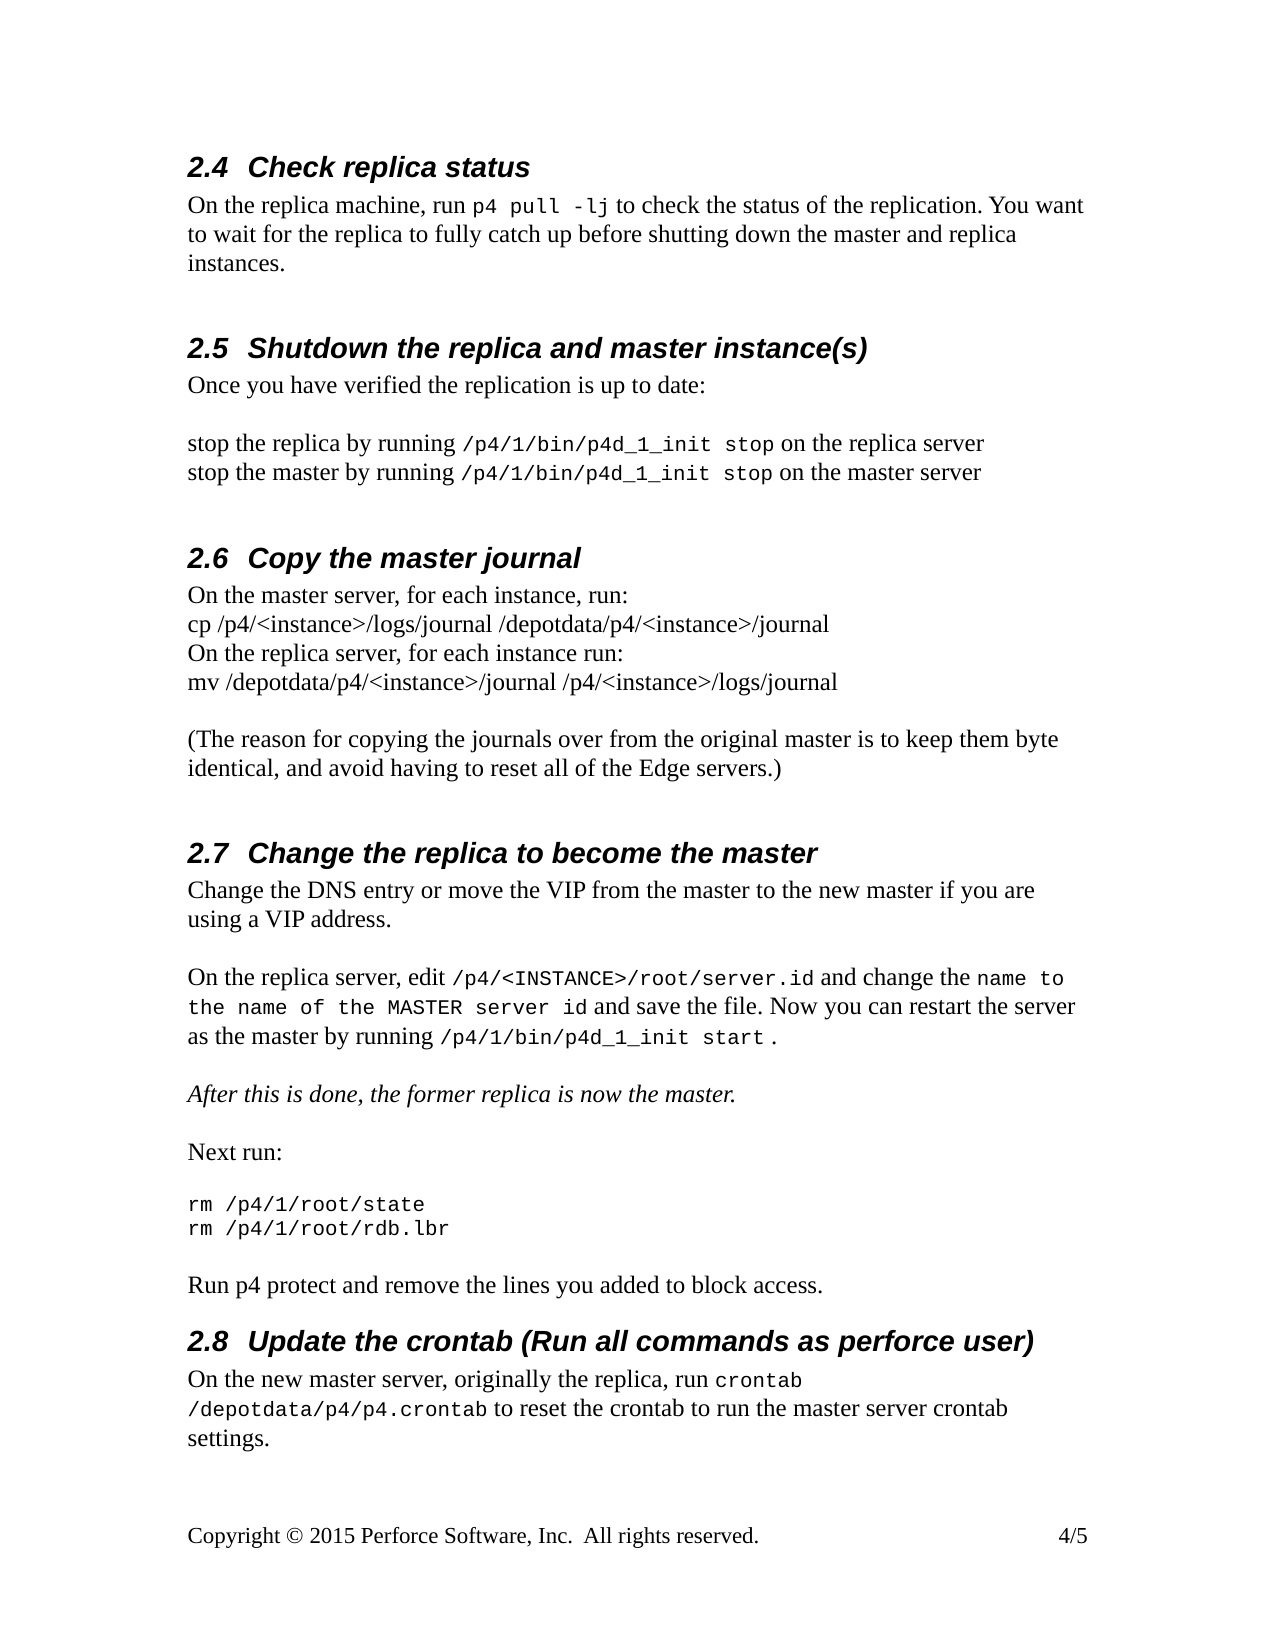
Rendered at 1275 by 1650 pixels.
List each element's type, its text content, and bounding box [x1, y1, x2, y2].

text Once you have verified the replication is up to date: [187, 370, 1087, 399]
subtitle Update the crontab (Run all commands as perforce user) [187, 1324, 1087, 1357]
text Change the DNS entry or move the VIP from the master to the new master if you are using a VIP address. [187, 875, 1087, 933]
text On the replica machine, run p4 pull -lj to check the status of the replication. You want to wait for the replica to fully catch up before shutting down the master and replica instances. [187, 190, 1087, 277]
text (The reason for copying the journals over from the original master is to keep them byte identical, and avoid having to reset all of the Edge servers.) [187, 724, 1087, 782]
subtitle Change the replica to become the master [187, 836, 1087, 869]
text mv /depotdata/p4/<instance>/journal /p4/<instance>/logs/journal [187, 667, 1087, 696]
text Next run: [187, 1137, 1087, 1165]
text stop the master by running /p4/1/bin/p4d_1_init stop on the master server [187, 457, 1087, 487]
text On the replica server, edit /p4/<INSTANCE>/root/server.id and change the name to the name of the MASTER server id and save the file. Now you can restart the server as the master by running /p4/1/bin/p4d_1_init start . [187, 962, 1087, 1050]
text On the replica server, for each instance run: [187, 638, 1087, 667]
text rm /p4/1/root/rdb.lbr [187, 1218, 1087, 1241]
subtitle Copy the master journal [187, 541, 1087, 574]
text Run p4 protect and remove the lines you added to block access. [187, 1270, 1087, 1299]
text After this is done, the former replica is now the master. [187, 1079, 1087, 1108]
text rm /p4/1/root/state [187, 1194, 1087, 1218]
text cp /p4/<instance>/logs/journal /depotdata/p4/<instance>/journal [187, 609, 1087, 638]
text On the master server, for each instance, run: [187, 581, 1087, 609]
subtitle Shutdown the replica and master instance(s) [187, 331, 1087, 364]
text stop the replica by running /p4/1/bin/p4d_1_init stop on the replica server [187, 428, 1087, 457]
text On the new master server, originally the replica, run crontab /depotdata/p4/p4.crontab to reset the crontab to run the master server crontab settings. [187, 1364, 1087, 1452]
subtitle Check replica status [187, 150, 1087, 183]
